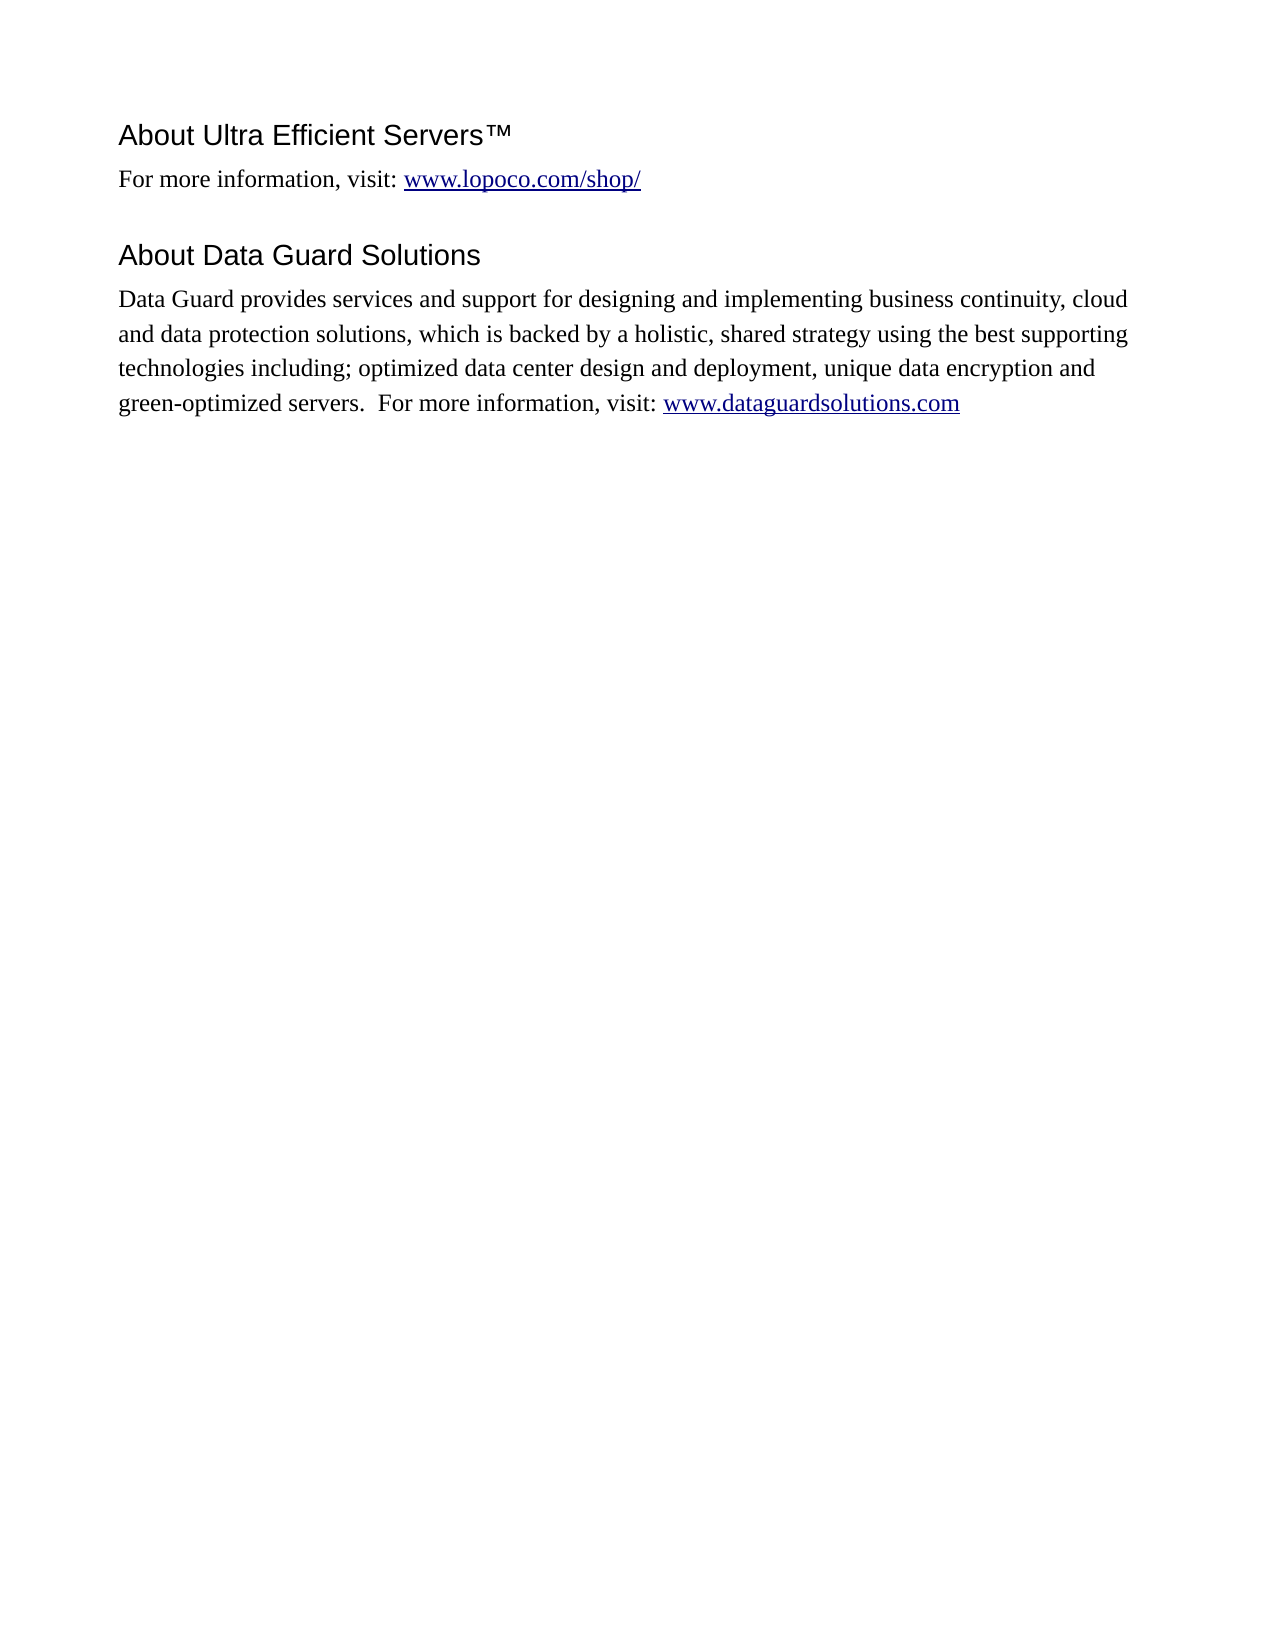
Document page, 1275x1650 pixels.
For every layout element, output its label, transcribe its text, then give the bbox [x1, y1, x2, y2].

subtitle About Data Guard Solutions [118, 238, 1157, 272]
subtitle About Ultra Efficient Servers™ [118, 118, 1157, 152]
text Data Guard provides services and support for designing and implementing business continuity, cloud and data protection solutions, which is backed by a holistic, shared strategy using the best supporting technologies including; optimized data center design and deployment, unique data encryption and green-optimized servers. For more information, visit: www.dataguardsolutions.com [118, 284, 1157, 416]
text For more information, visit: www.lopoco.com/shop/ [118, 164, 1157, 193]
